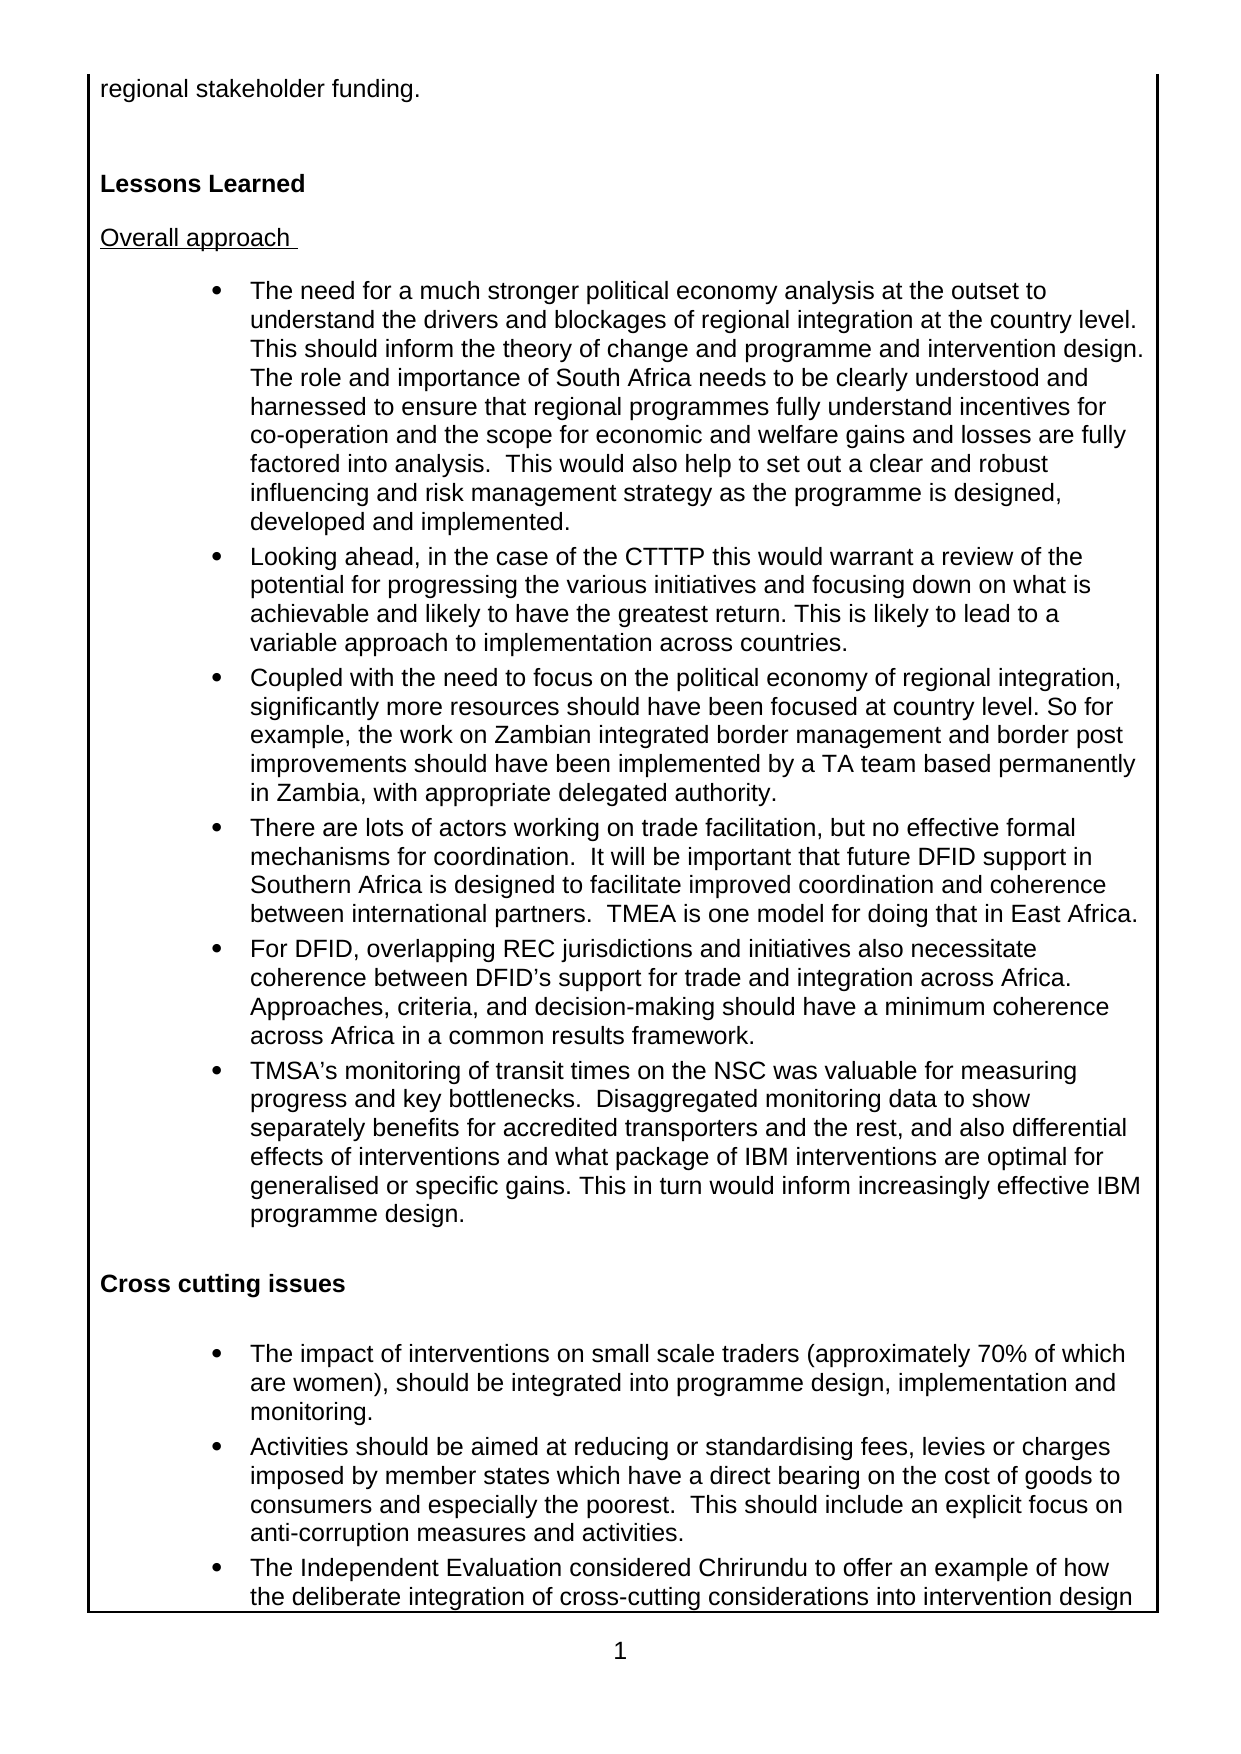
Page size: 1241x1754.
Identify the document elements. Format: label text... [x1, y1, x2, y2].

table_cell Lessons Learned Overall approach The need for a much stronger political economy analysis at the outset to understand the drivers and blockages of regional integration at the country level. This should inform the theory of change and programme and intervention design. The role and importance of South Africa needs to be clearly understood and harnessed to ensure that regional programmes fully understand incentives for co-operation and the scope for economic and welfare gains and losses are fully factored into analysis. This would also help to set out a clear and robust influencing and risk management strategy as the programme is designed, developed and implemented. Looking ahead, in the case of the CTTTP this would warrant a review of the potential for progressing the various initiatives and focusing down on what is achievable and likely to have the greatest return. This is likely to lead to a variable approach to implementation across countries. Coupled with the need to focus on the political economy of regional integration, significantly more resources should have been focused at country level. So for example, the work on Zambian integrated border management and border post improvements should have been implemented by a TA team based permanently in Zambia, with appropriate delegated authority. There are lots of actors working on trade facilitation, but no effective formal mechanisms for coordination. It will be important that future DFID support in Southern Africa is designed to facilitate improved coordination and coherence between international partners. TMEA is one model for doing that in East Africa. For DFID, overlapping REC jurisdictions and initiatives also necessitate coherence between DFID’s support for trade and integration across Africa. Approaches, criteria, and decision-making should have a minimum coherence across Africa in a common results framework. TMSA’s monitoring of transit times on the NSC was valuable for measuring progress and key bottlenecks. Disaggregated monitoring data to show separately benefits for accredited transporters and the rest, and also differential effects of interventions and what package of IBM interventions are optimal for generalised or specific gains. This in turn would inform increasingly effective IBM programme design. Cross cutting issues The impact of interventions on small scale traders (approximately 70% of which are women), should be integrated into programme design, implementation and monitoring. Activities should be aimed at reducing or standardising fees, levies or charges imposed by member states which have a direct bearing on the cost of goods to consumers and especially the poorest. This should include an explicit focus on anti-corruption measures and activities. The Independent Evaluation considered Chrirundu to offer an example of how the deliberate integration of cross-cutting considerations into intervention design [90, 169, 1156, 1611]
